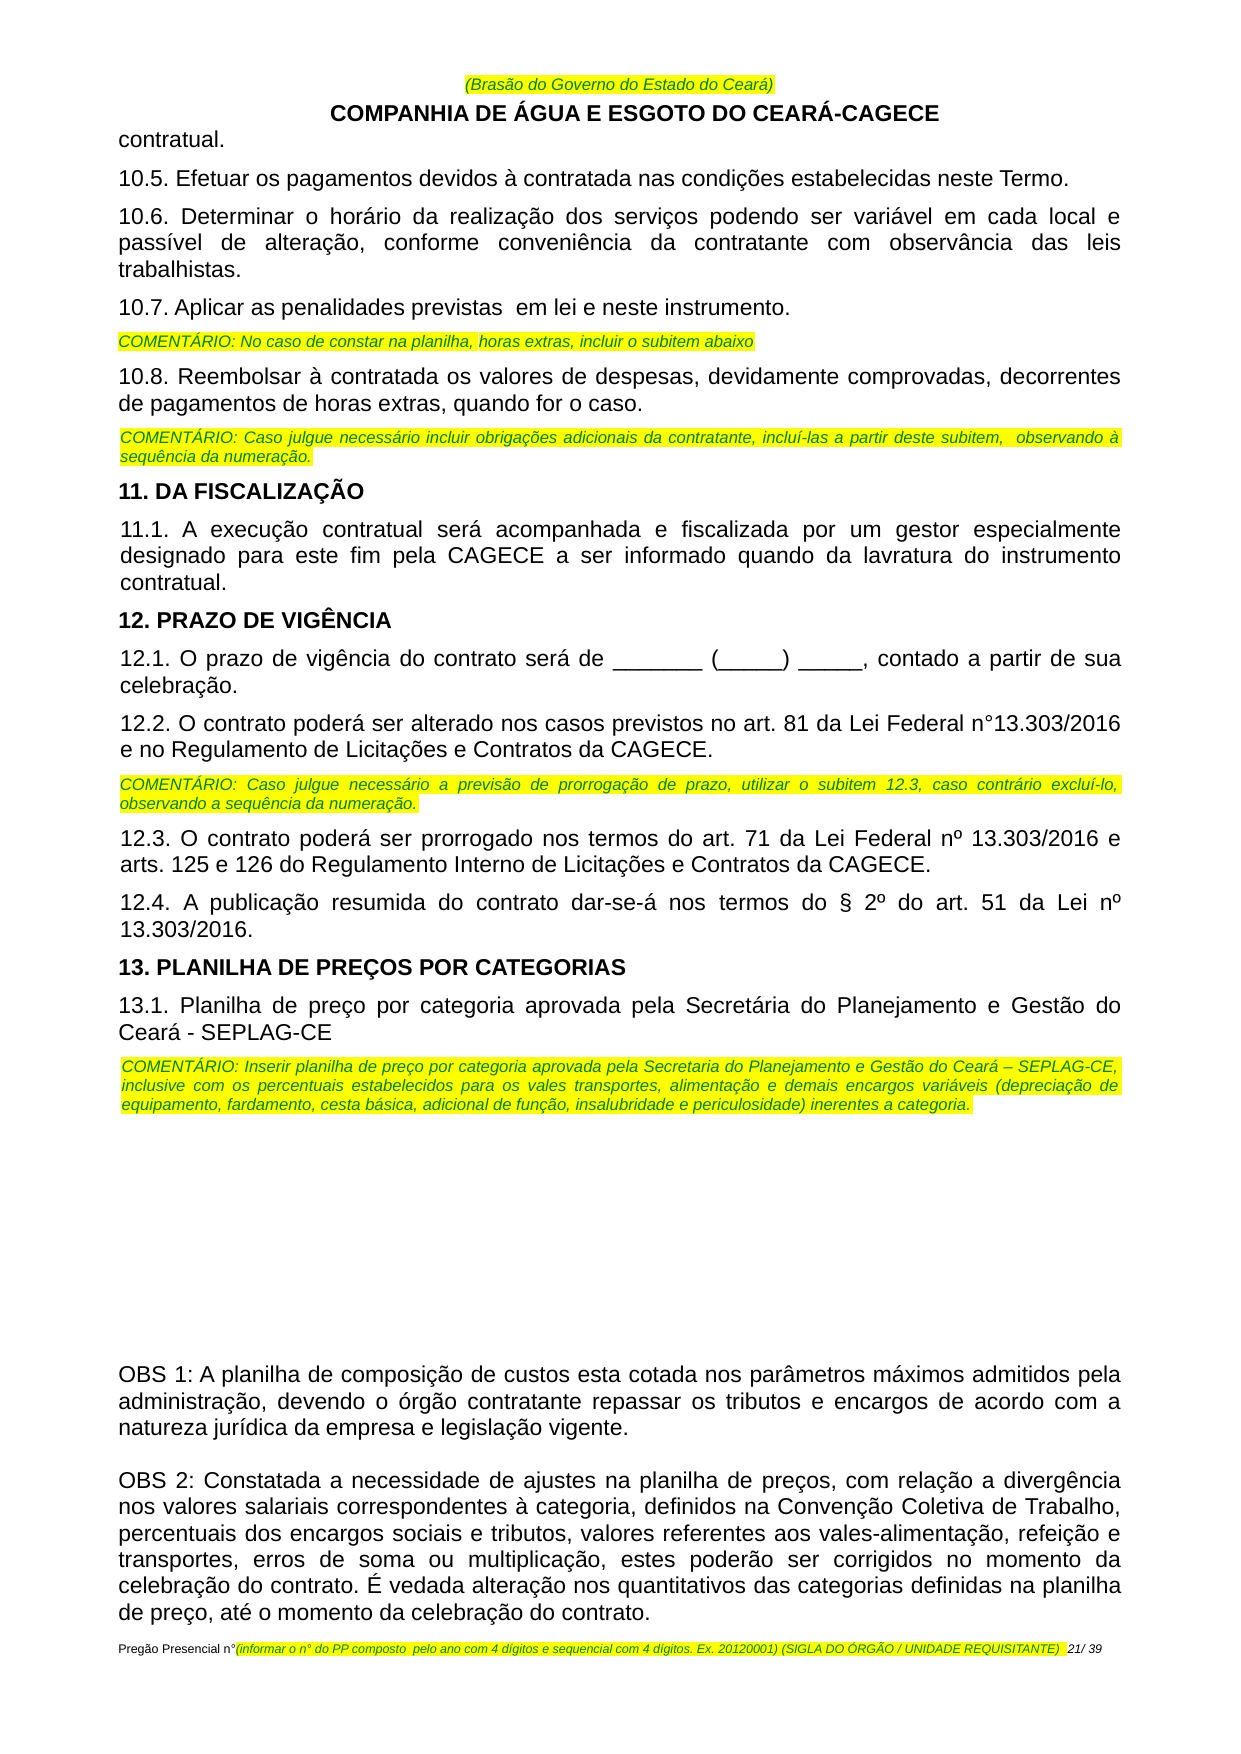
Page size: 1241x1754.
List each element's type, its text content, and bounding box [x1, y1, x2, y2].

text OBS 2: Constatada a necessidade de ajustes na planilha de preços, com relação a divergência nos valores salariais correspondentes à categoria, definidos na Convenção Coletiva de Trabalho, percentuais dos encargos sociais e tributos, valores referentes aos vales-alimentação, refeição e transportes, erros de soma ou multiplicação, estes poderão ser corrigidos no momento da celebração do contrato. É vedada alteração nos quantitativos das categorias definidas na planilha de preço, até o momento da celebração do contrato. [118, 1467, 1122, 1625]
text 10.5. Efetuar os pagamentos devidos à contratada nas condições estabelecidas neste Termo. [118, 165, 1122, 191]
text 13.1. Planilha de preço por categoria aprovada pela Secretária do Planejamento e Gestão do Ceará - SEPLAG-CE [118, 992, 1122, 1045]
text 10.7. Aplicar as penalidades previstas em lei e neste instrumento. [118, 294, 1122, 320]
text 11. DA FISCALIZAÇÃO [118, 478, 1122, 504]
text 13. PLANILHA DE PREÇOS POR CATEGORIAS [118, 954, 1122, 980]
text COMENTÁRIO: Inserir planilha de preço por categoria aprovada pela Secretaria do Planejamento e Gestão do Ceará – SEPLAG-CE, inclusive com os percentuais estabelecidos para os vales transportes, alimentação e demais encargos variáveis (depreciação de equipamento, fardamento, cesta básica, adicional de função, insalubridade e periculosidade) inerentes a categoria. [121, 1057, 1122, 1114]
text contratual. [118, 126, 1122, 153]
text COMENTÁRIO: Caso julgue necessário incluir obrigações adicionais da contratante, incluí-las a partir deste subitem, observando à sequência da numeração. [120, 428, 1122, 466]
text 12.2. O contrato poderá ser alterado nos casos previstos no art. 81 da Lei Federal n°13.303/2016 e no Regulamento de Licitações e Contratos da CAGECE. [120, 710, 1122, 763]
text 11.1. A execução contratual será acompanhada e fiscalizada por um gestor especialmente designado para este fim pela CAGECE a ser informado quando da lavratura do instrumento contratual. [120, 516, 1122, 595]
text OBS 1: A planilha de composição de custos esta cotada nos parâmetros máximos admitidos pela administração, devendo o órgão contratante repassar os tributos e encargos de acordo com a natureza jurídica da empresa e legislação vigente. [118, 1361, 1122, 1441]
text COMENTÁRIO: No caso de constar na planilha, horas extras, incluir o subitem abaixo [118, 332, 1122, 351]
text 12.1. O prazo de vigência do contrato será de _______ (_____) _____, contado a partir de sua celebração. [119, 645, 1122, 698]
text 10.6. Determinar o horário da realização dos serviços podendo ser variável em cada local e passível de alteração, conforme conveniência da contratante com observância das leis trabalhistas. [118, 203, 1122, 282]
text 12.3. O contrato poderá ser prorrogado nos termos do art. 71 da Lei Federal nº 13.303/2016 e arts. 125 e 126 do Regulamento Interno de Licitações e Contratos da CAGECE. [120, 825, 1122, 877]
text COMENTÁRIO: Caso julgue necessário a previsão de prorrogação de prazo, utilizar o subitem 12.3, caso contrário excluí-lo, observando a sequência da numeração. [119, 774, 1122, 813]
text 12. PRAZO DE VIGÊNCIA [118, 607, 1122, 633]
text 10.8. Reembolsar à contratada os valores de despesas, devidamente comprovadas, decorrentes de pagamentos de horas extras, quando for o caso. [118, 363, 1122, 416]
text 12.4. A publicação resumida do contrato dar-se-á nos termos do § 2º do art. 51 da Lei nº 13.303/2016. [119, 889, 1122, 942]
